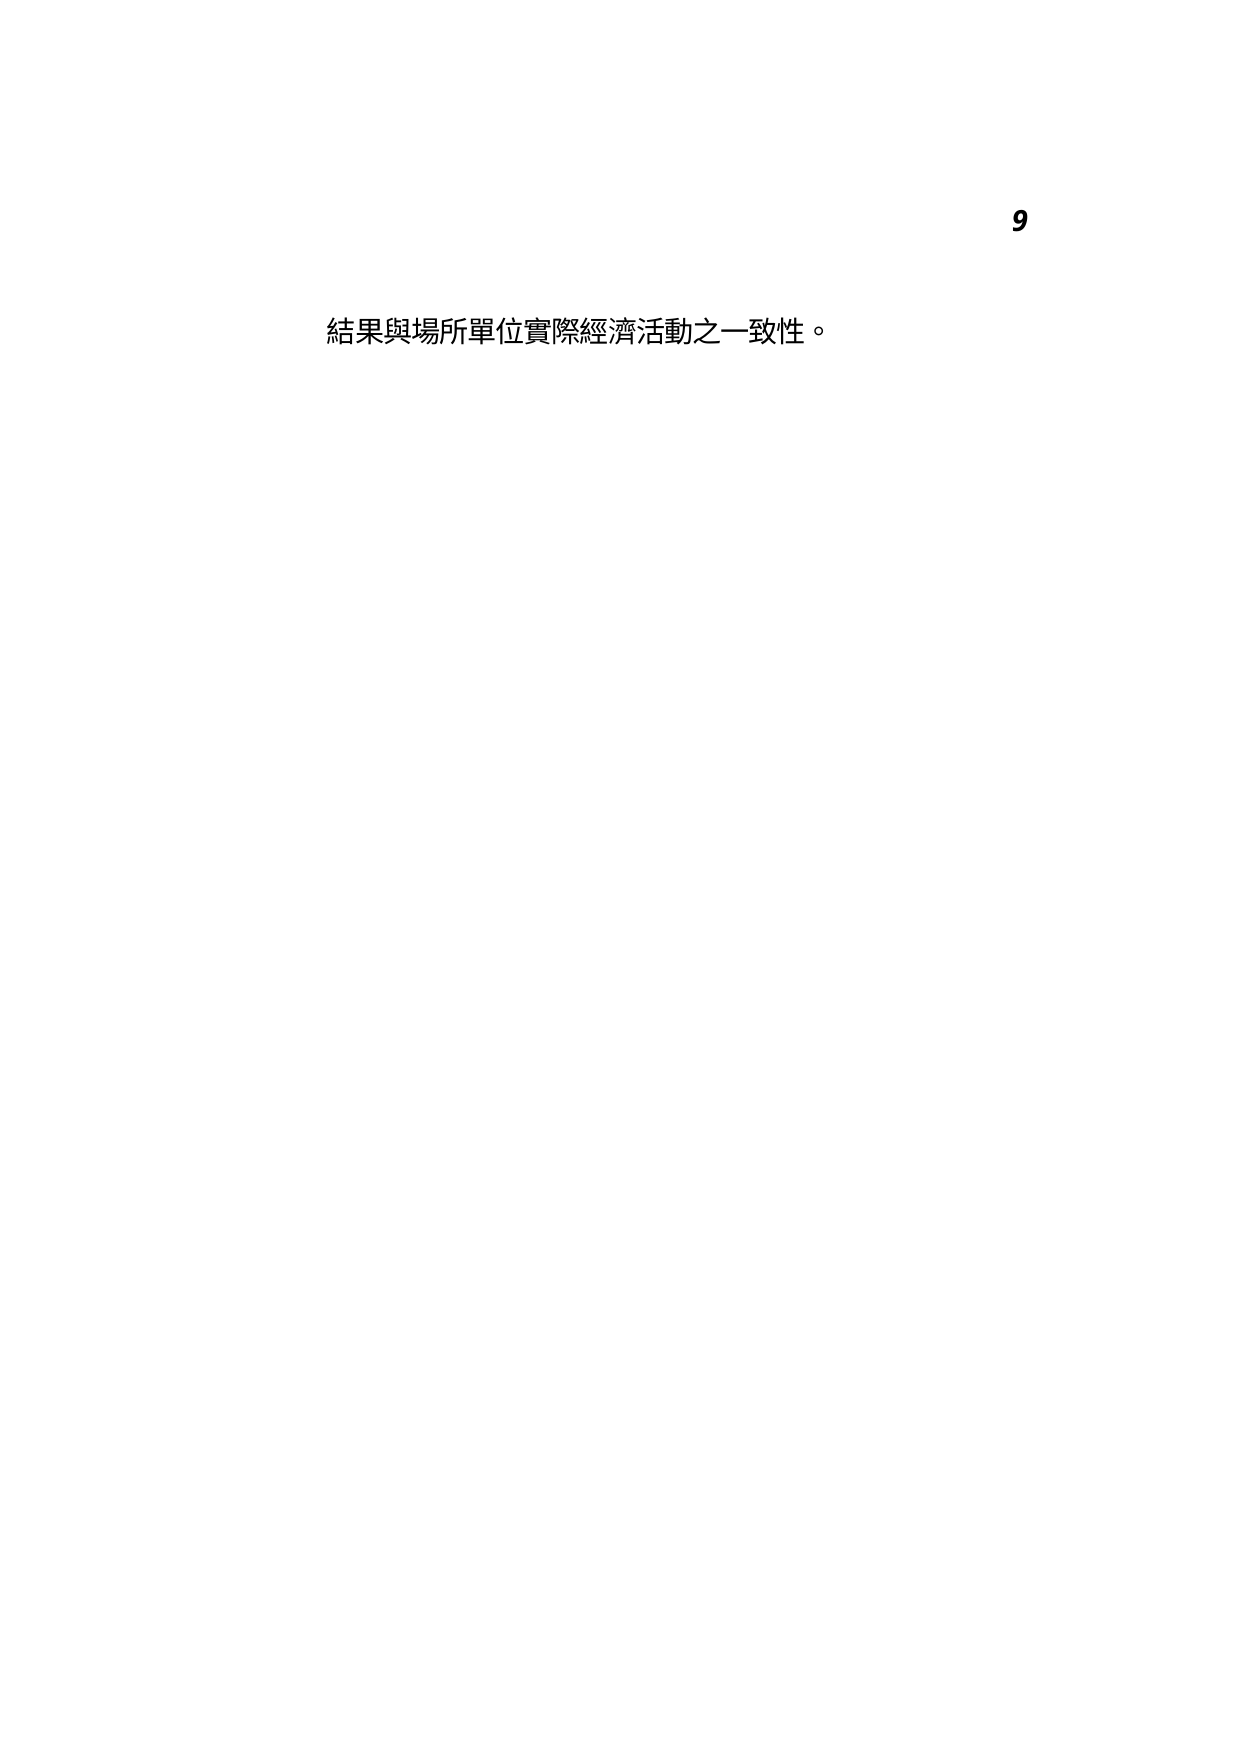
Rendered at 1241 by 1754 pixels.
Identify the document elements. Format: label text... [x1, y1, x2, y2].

text 結果與場所單位實際經濟活動之一致性。 [327, 292, 1004, 367]
